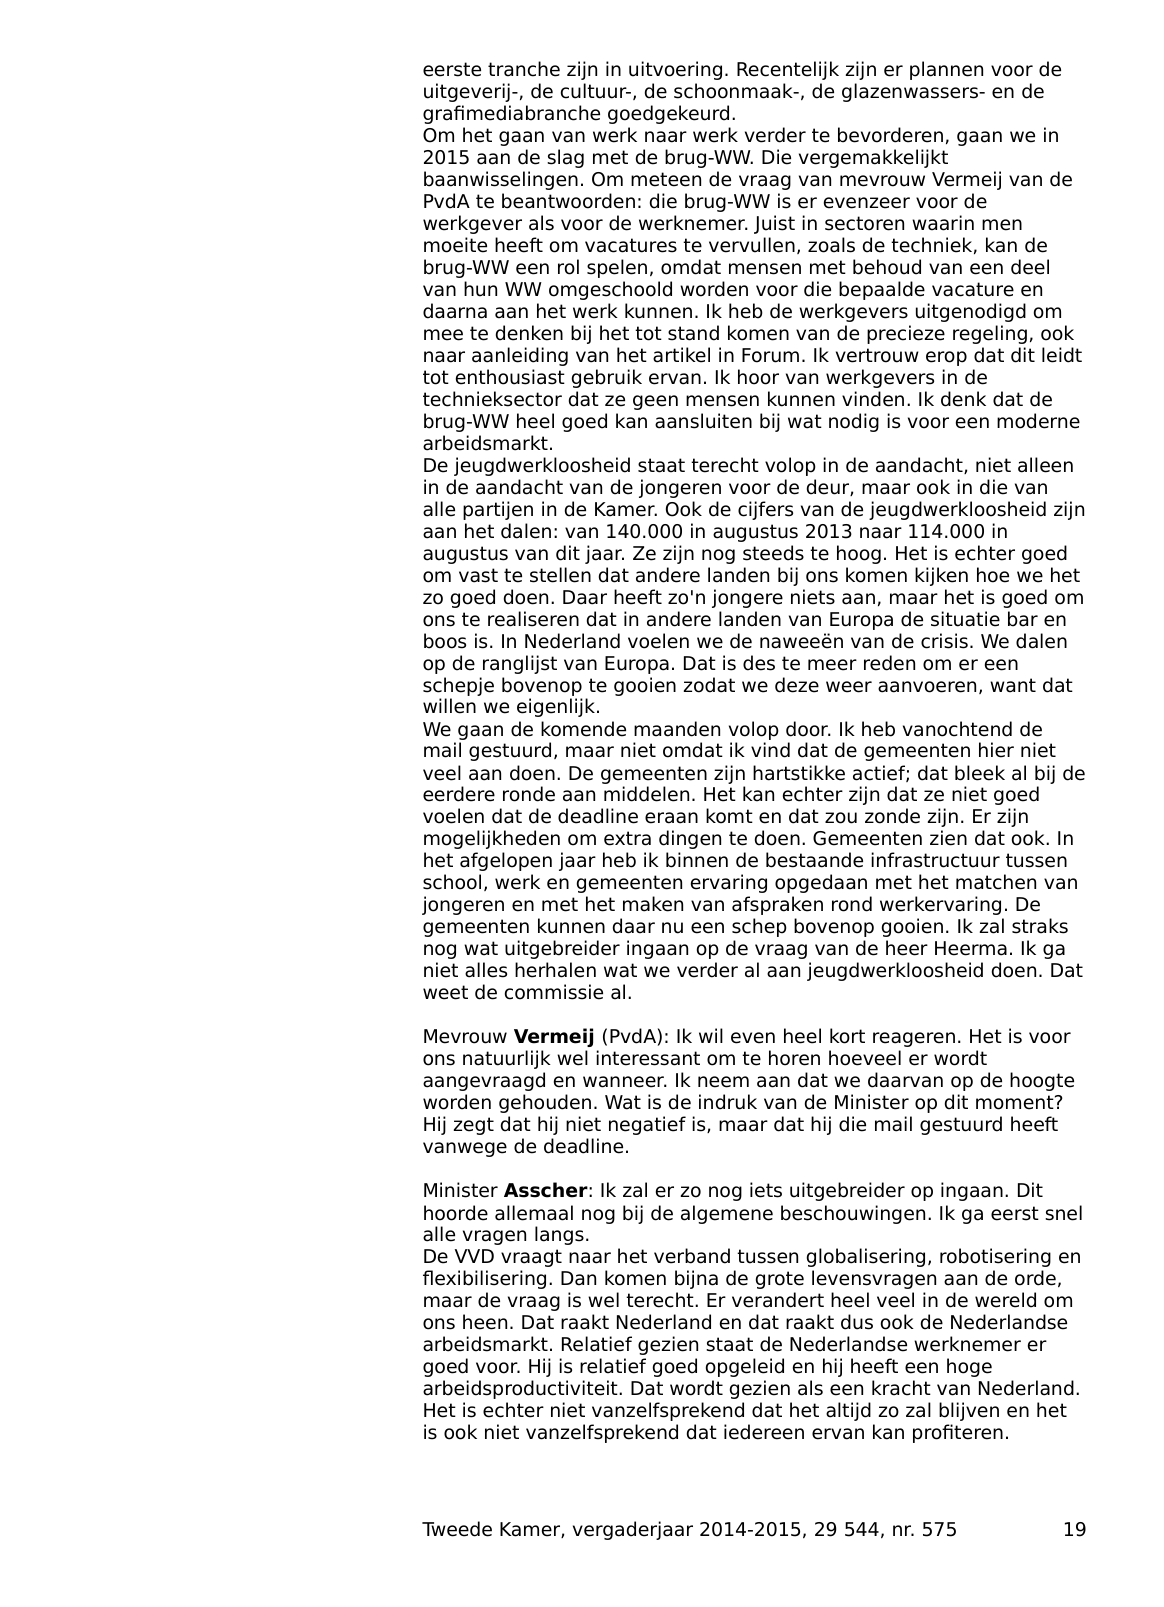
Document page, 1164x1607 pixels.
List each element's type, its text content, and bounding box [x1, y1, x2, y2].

text Om het gaan van werk naar werk verder te bevorderen, gaan we in 2015 aan de slag met de brug-WW. Die vergemakkelijkt baanwisselingen. Om meteen de vraag van mevrouw Vermeij van de PvdA te beantwoorden: die brug-WW is er evenzeer voor de werkgever als voor de werknemer. Juist in sectoren waarin men moeite heeft om vacatures te vervullen, zoals de techniek, kan de brug-WW een rol spelen, omdat mensen met behoud van een deel van hun WW omgeschoold worden voor die bepaalde vacature en daarna aan het werk kunnen. Ik heb de werkgevers uitgenodigd om mee te denken bij het tot stand komen van de precieze regeling, ook naar aanleiding van het artikel in Forum. Ik vertrouw erop dat dit leidt tot enthousiast gebruik ervan. Ik hoor van werkgevers in de technieksector dat ze geen mensen kunnen vinden. Ik denk dat de brug-WW heel goed kan aansluiten bij wat nodig is voor een moderne arbeidsmarkt. [422, 125, 1087, 455]
text Mevrouw Vermeij (PvdA): Ik wil even heel kort reageren. Het is voor ons natuurlijk wel interessant om te horen hoeveel er wordt aangevraagd en wanneer. Ik neem aan dat we daarvan op de hoogte worden gehouden. Wat is de indruk van de Minister op dit moment? Hij zegt dat hij niet negatief is, maar dat hij die mail gestuurd heeft vanwege de deadline. [422, 1026, 1087, 1158]
text De jeugdwerkloosheid staat terecht volop in de aandacht, niet alleen in de aandacht van de jongeren voor de deur, maar ook in die van alle partijen in de Kamer. Ook de cijfers van de jeugdwerkloosheid zijn aan het dalen: van 140.000 in augustus 2013 naar 114.000 in augustus van dit jaar. Ze zijn nog steeds te hoog. Het is echter goed om vast te stellen dat andere landen bij ons komen kijken hoe we het zo goed doen. Daar heeft zo'n jongere niets aan, maar het is goed om ons te realiseren dat in andere landen van Europa de situatie bar en boos is. In Nederland voelen we de naweeën van de crisis. We dalen op de ranglijst van Europa. Dat is des te meer reden om er een schepje bovenop te gooien zodat we deze weer aanvoeren, want dat willen we eigenlijk. [422, 455, 1087, 718]
text Minister Asscher: Ik zal er zo nog iets uitgebreider op ingaan. Dit hoorde allemaal nog bij de algemene beschouwingen. Ik ga eerst snel alle vragen langs. [422, 1180, 1087, 1246]
text eerste tranche zijn in uitvoering. Recentelijk zijn er plannen voor de uitgeverij-, de cultuur-, de schoonmaak-, de glazenwassers- en de grafimediabranche goedgekeurd. [422, 59, 1087, 125]
text We gaan de komende maanden volop door. Ik heb vanochtend de mail gestuurd, maar niet omdat ik vind dat de gemeenten hier niet veel aan doen. De gemeenten zijn hartstikke actief; dat bleek al bij de eerdere ronde aan middelen. Het kan echter zijn dat ze niet goed voelen dat de deadline eraan komt en dat zou zonde zijn. Er zijn mogelijkheden om extra dingen te doen. Gemeenten zien dat ook. In het afgelopen jaar heb ik binnen de bestaande infrastructuur tussen school, werk en gemeenten ervaring opgedaan met het matchen van jongeren en met het maken van afspraken rond werkervaring. De gemeenten kunnen daar nu een schep bovenop gooien. Ik zal straks nog wat uitgebreider ingaan op de vraag van de heer Heerma. Ik ga niet alles herhalen wat we verder al aan jeugdwerkloosheid doen. Dat weet de commissie al. [422, 718, 1087, 1004]
text De VVD vraagt naar het verband tussen globalisering, robotisering en flexibilisering. Dan komen bijna de grote levensvragen aan de orde, maar de vraag is wel terecht. Er verandert heel veel in de wereld om ons heen. Dat raakt Nederland en dat raakt dus ook de Nederlandse arbeidsmarkt. Relatief gezien staat de Nederlandse werknemer er goed voor. Hij is relatief goed opgeleid en hij heeft een hoge arbeidsproductiviteit. Dat wordt gezien als een kracht van Nederland. Het is echter niet vanzelfsprekend dat het altijd zo zal blijven en het is ook niet vanzelfsprekend dat iedereen ervan kan profiteren. [422, 1246, 1087, 1444]
